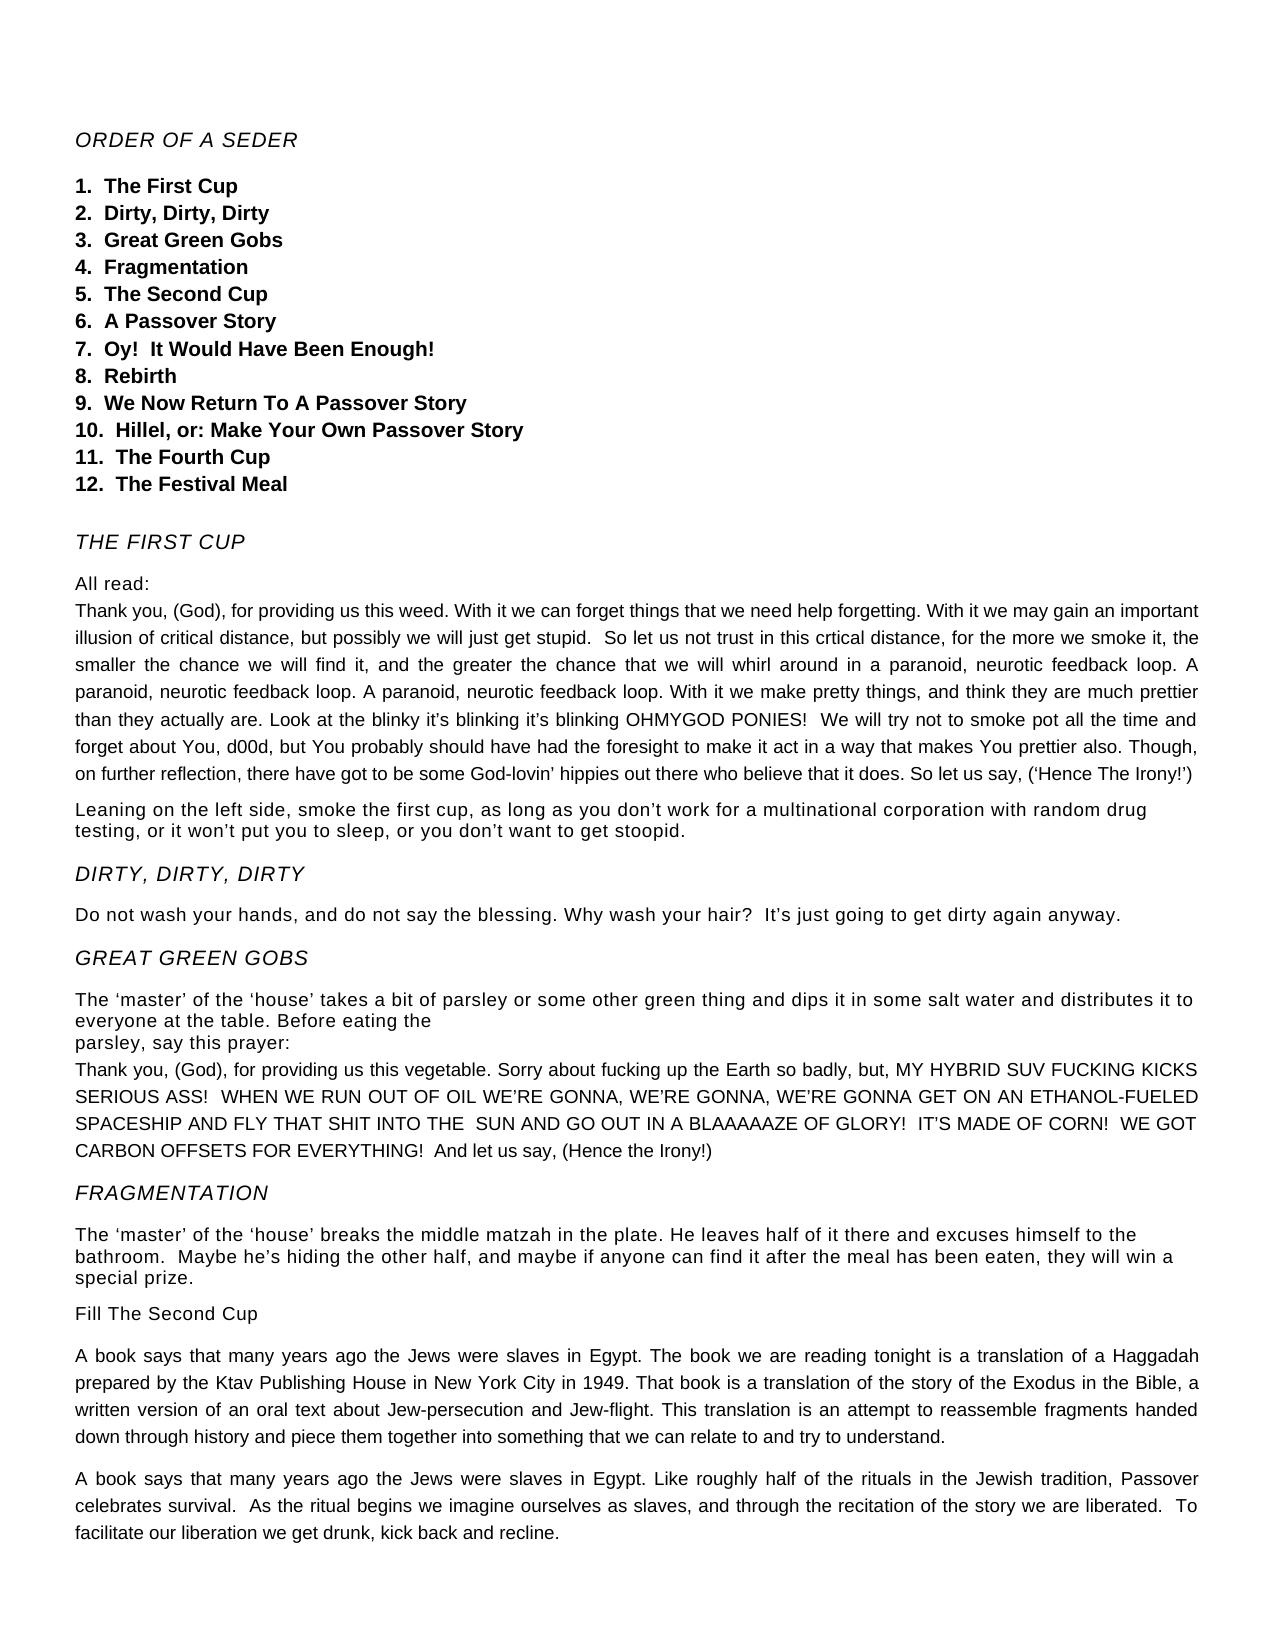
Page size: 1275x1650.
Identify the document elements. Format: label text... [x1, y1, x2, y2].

text parsley, say this prayer: [75, 1031, 1200, 1053]
text 5. The Second Cup [75, 279, 1200, 306]
text 10. Hillel, or: Make Your Own Passover Story [75, 414, 1200, 442]
text Fragmentation [75, 1176, 1200, 1205]
text 1. The First Cup [75, 171, 1200, 198]
text Dirty, Dirty, Dirty [75, 856, 1200, 886]
text A book says that many years ago the Jews were slaves in Egypt. Like roughly half of the rituals in the Jewish tradition, Passover celebrates survival. As the ritual begins we imagine ourselves as slaves, and through the recitation of the story we are liberated. To facilitate our liberation we get drunk, kick back and recline. [75, 1462, 1200, 1543]
text 8. Rebirth [75, 360, 1200, 387]
text Do not wash your hands, and do not say the blessing. Why wash your hair? It’s just going to get dirty again anyway. [75, 904, 1200, 926]
text 11. The Fourth Cup [75, 442, 1200, 469]
text 7. Oy! It Would Have Been Enough! [75, 333, 1200, 360]
text 2. Dirty, Dirty, Dirty [75, 198, 1200, 225]
text Fill The Second Cup [75, 1303, 1200, 1325]
text 6. A Passover Story [75, 306, 1200, 333]
text Thank you, (God), for providing us this weed. With it we can forget things that we need help forgetting. With it we may gain an important illusion of critical distance, but possibly we will just get stupid. So let us not trust in this crtical distance, for the more we smoke it, the smaller the chance we will find it, and the greater the chance that we will whirl around in a paranoid, neurotic feedback loop. A paranoid, neurotic feedback loop. A paranoid, neurotic feedback loop. With it we make pretty things, and think they are much prettier than they actually are. Look at the blinky it’s blinking it’s blinking OHMYGOD PONIES! We will try not to smoke pot all the time and forget about You, d00d, but You probably should have had the foresight to make it act in a way that makes You prettier also. Though, on further reflection, there have got to be some God-lovin’ hippies out there who believe that it does. So let us say, (‘Hence The Irony!’) [75, 594, 1200, 784]
text 3. Great Green Gobs [75, 225, 1200, 252]
text Order Of A Seder [75, 123, 1200, 152]
text Thank you, (God), for providing us this vegetable. Sorry about fucking up the Earth so badly, but, MY HYBRID SUV FUCKING KICKS SERIOUS ASS! WHEN WE RUN OUT OF OIL WE’RE GONNA, WE’RE GONNA, WE’RE GONNA GET ON AN ETHANOL-FUELED SPACESHIP AND FLY THAT SHIT INTO THE SUN AND GO OUT IN A BLAAAAAZE OF GLORY! IT’S MADE OF CORN! WE GOT CARBON OFFSETS FOR EVERYTHING! And let us say, (Hence the Irony!) [75, 1053, 1200, 1161]
text 4. Fragmentation [75, 252, 1200, 279]
text The ‘master’ of the ‘house’ takes a bit of parsley or some other green thing and dips it in some salt water and distributes it to everyone at the table. Before eating the [75, 988, 1200, 1031]
text All read: [75, 573, 1200, 594]
text 9. We Now Return To A Passover Story [75, 387, 1200, 414]
text GREAT GREEN GOBS [75, 940, 1200, 969]
text The ‘master’ of the ‘house’ breaks the middle matzah in the plate. He leaves half of it there and excuses himself to the bathroom. Maybe he’s hiding the other half, and maybe if anyone can find it after the meal has been eaten, they will win a special prize. [75, 1224, 1200, 1288]
text Leaning on the left side, smoke the first cup, as long as you don’t work for a multinational corporation with random drug testing, or it won’t put you to sleep, or you don’t want to get stoopid. [75, 799, 1200, 842]
text 12. The Festival Meal [75, 469, 1200, 496]
text A book says that many years ago the Jews were slaves in Egypt. The book we are reading tonight is a translation of a Haggadah prepared by the Ktav Publishing House in New York City in 1949. That book is a translation of the story of the Exodus in the Bible, a written version of an oral text about Jew-persecution and Jew-flight. This translation is an attempt to reassemble fragments handed down through history and piece them together into something that we can relate to and try to understand. [75, 1339, 1200, 1448]
text The First Cup [75, 496, 1200, 554]
